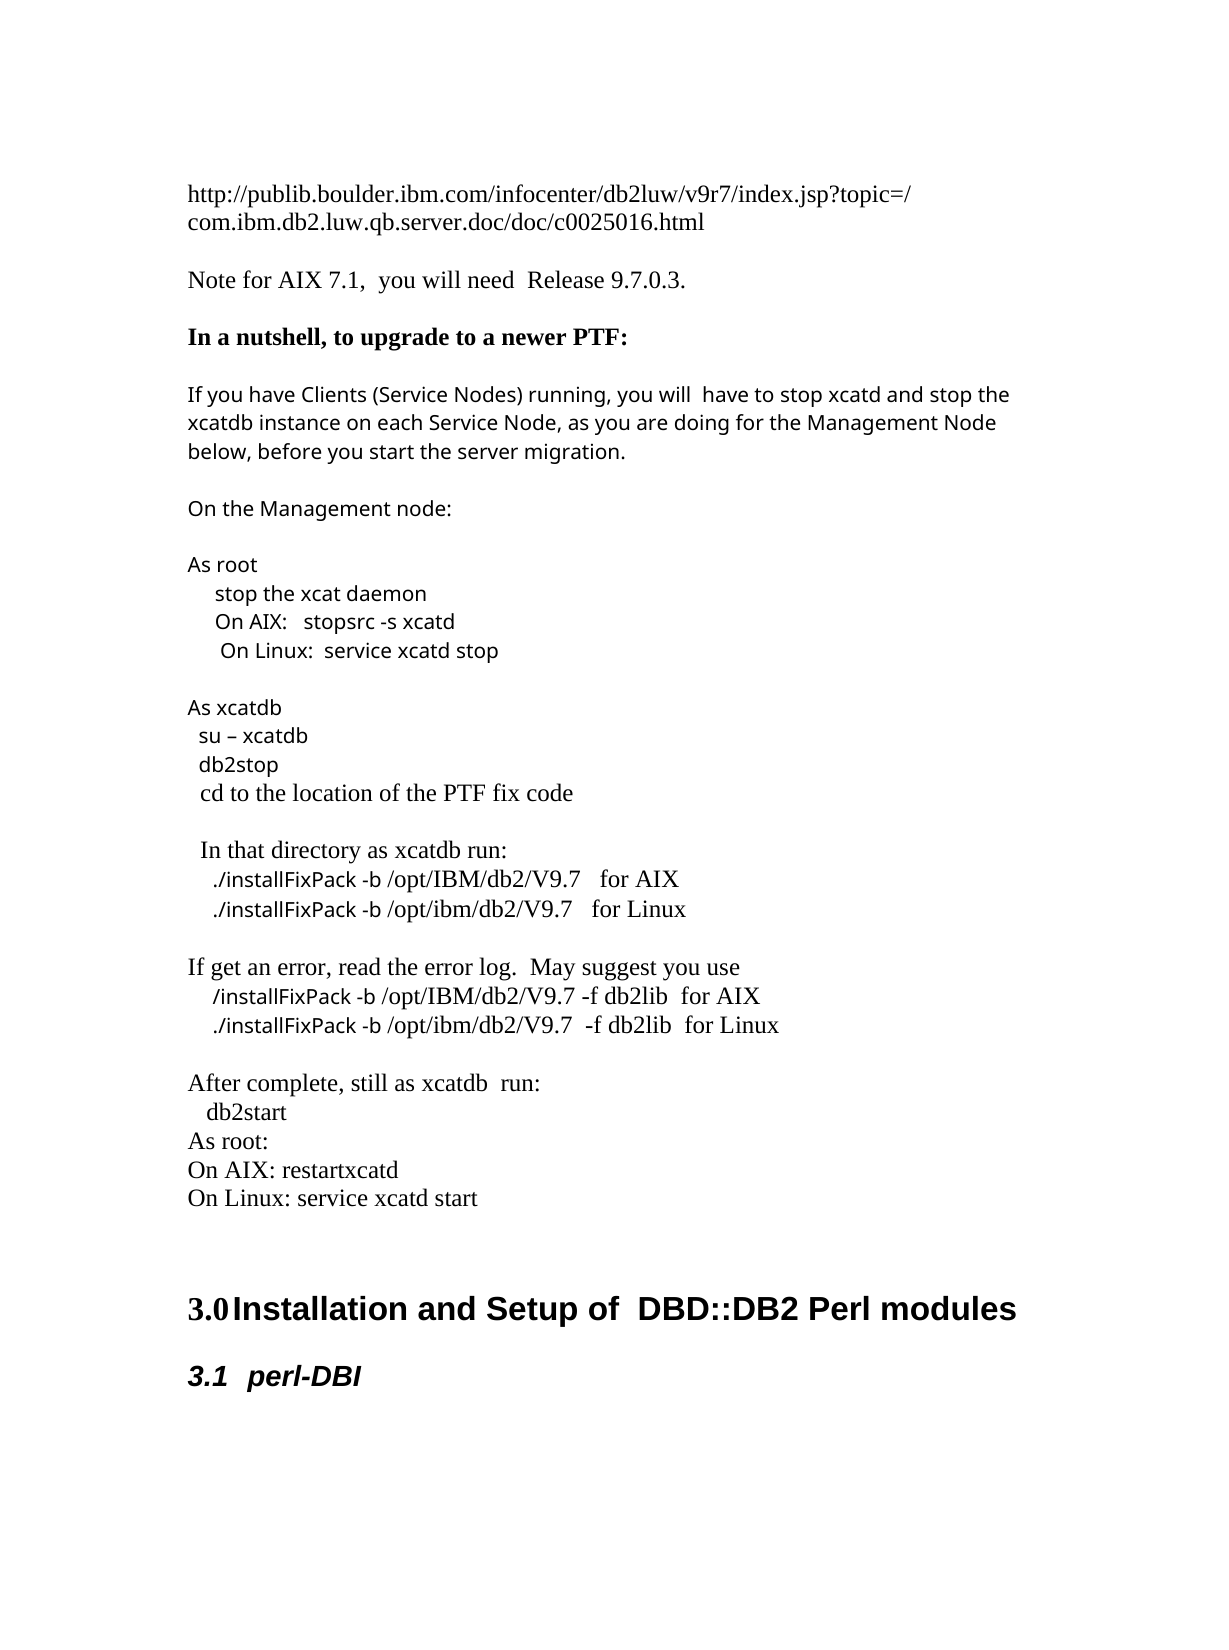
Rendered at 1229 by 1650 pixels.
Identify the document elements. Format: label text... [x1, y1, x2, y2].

text http://publib.boulder.ibm.com/infocenter/db2luw/v9r7/index.jsp?topic=/com.ibm.db2.luw.qb.server.doc/doc/c0025016.html [187, 179, 1041, 236]
text On the Management node: [187, 494, 1041, 522]
text db2stop [187, 750, 1041, 778]
text Note for AIX 7.1, you will need Release 9.7.0.3. [187, 265, 1041, 294]
text After complete, still as xcatdb run: [187, 1068, 1041, 1097]
text ./installFixPack -b /opt/ibm/db2/V9.7 for Linux [187, 894, 1041, 923]
text In a nutshell, to upgrade to a newer PTF: [187, 322, 1041, 351]
text On AIX: stopsrc -s xcatd [187, 607, 1041, 636]
text On Linux: service xcatd start [187, 1183, 1041, 1212]
subtitle perl-DBI [187, 1359, 1041, 1393]
text As xcatdb [187, 693, 1041, 721]
text On AIX: restartxcatd [187, 1155, 1041, 1183]
text ./installFixPack -b /opt/ibm/db2/V9.7 -f db2lib for Linux [187, 1010, 1041, 1040]
text ./installFixPack -b /opt/IBM/db2/V9.7 for AIX [187, 864, 1041, 894]
subtitle Installation and Setup of DBD::DB2 Perl modules [187, 1289, 1041, 1328]
text /installFixPack -b /opt/IBM/db2/V9.7 -f db2lib for AIX [187, 981, 1041, 1010]
text If you have Clients (Service Nodes) running, you will have to stop xcatd and stop the xcatdb instance on each Service Node, as you are doing for the Management Node below, before you start the server migration. [187, 380, 1041, 465]
text stop the xcat daemon [187, 579, 1041, 607]
text If get an error, read the error log. May suggest you use [187, 952, 1041, 981]
text As root [187, 551, 1041, 579]
text cd to the location of the PTF fix code [187, 778, 1041, 807]
text On Linux: service xcatd stop [187, 636, 1041, 664]
text In that directory as xcatdb run: [187, 836, 1041, 864]
text As root: [187, 1126, 1041, 1155]
text su – xcatdb [187, 721, 1041, 750]
text db2start [187, 1097, 1041, 1126]
